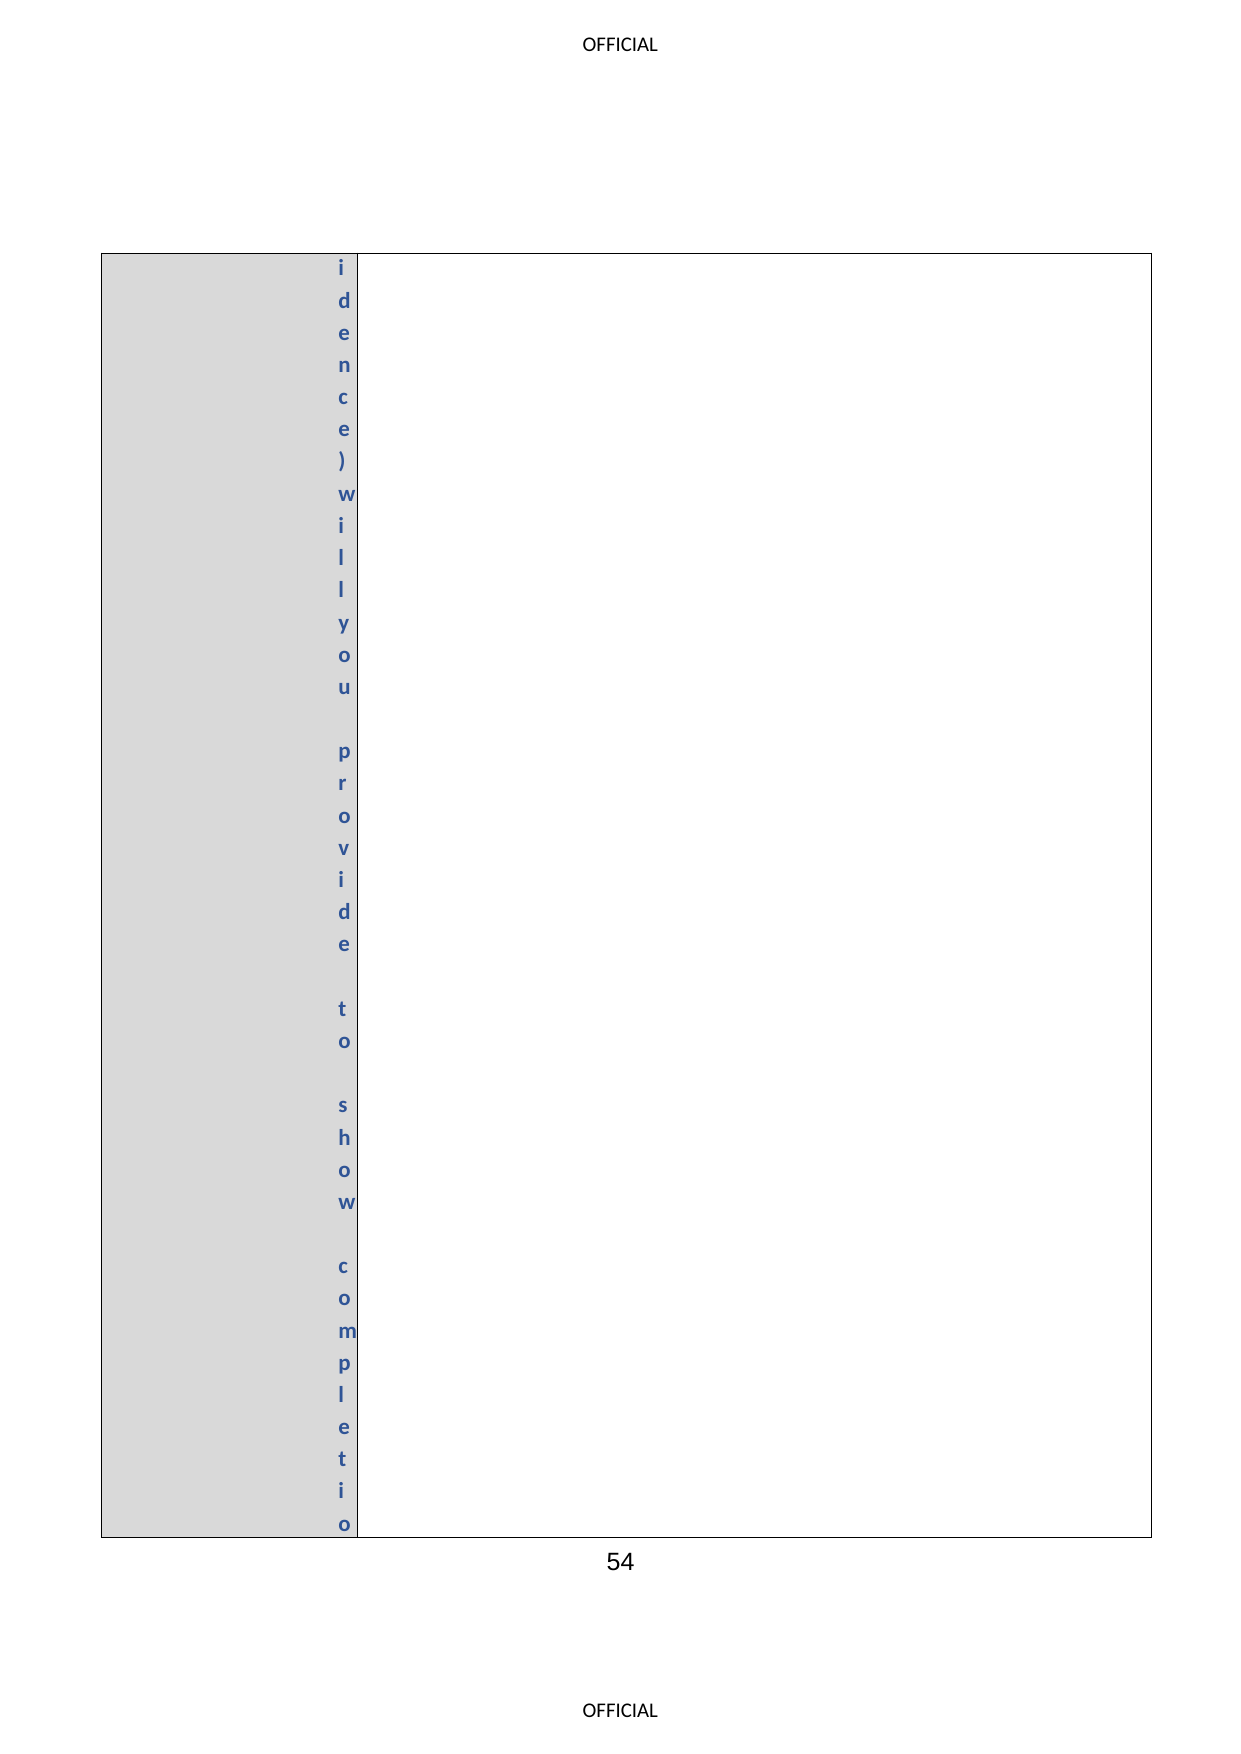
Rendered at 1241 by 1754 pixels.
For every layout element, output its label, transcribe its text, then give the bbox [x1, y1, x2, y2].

table_cell [358, 254, 1151, 1537]
table_cell idence) will you provide to show completio [102, 254, 357, 1537]
